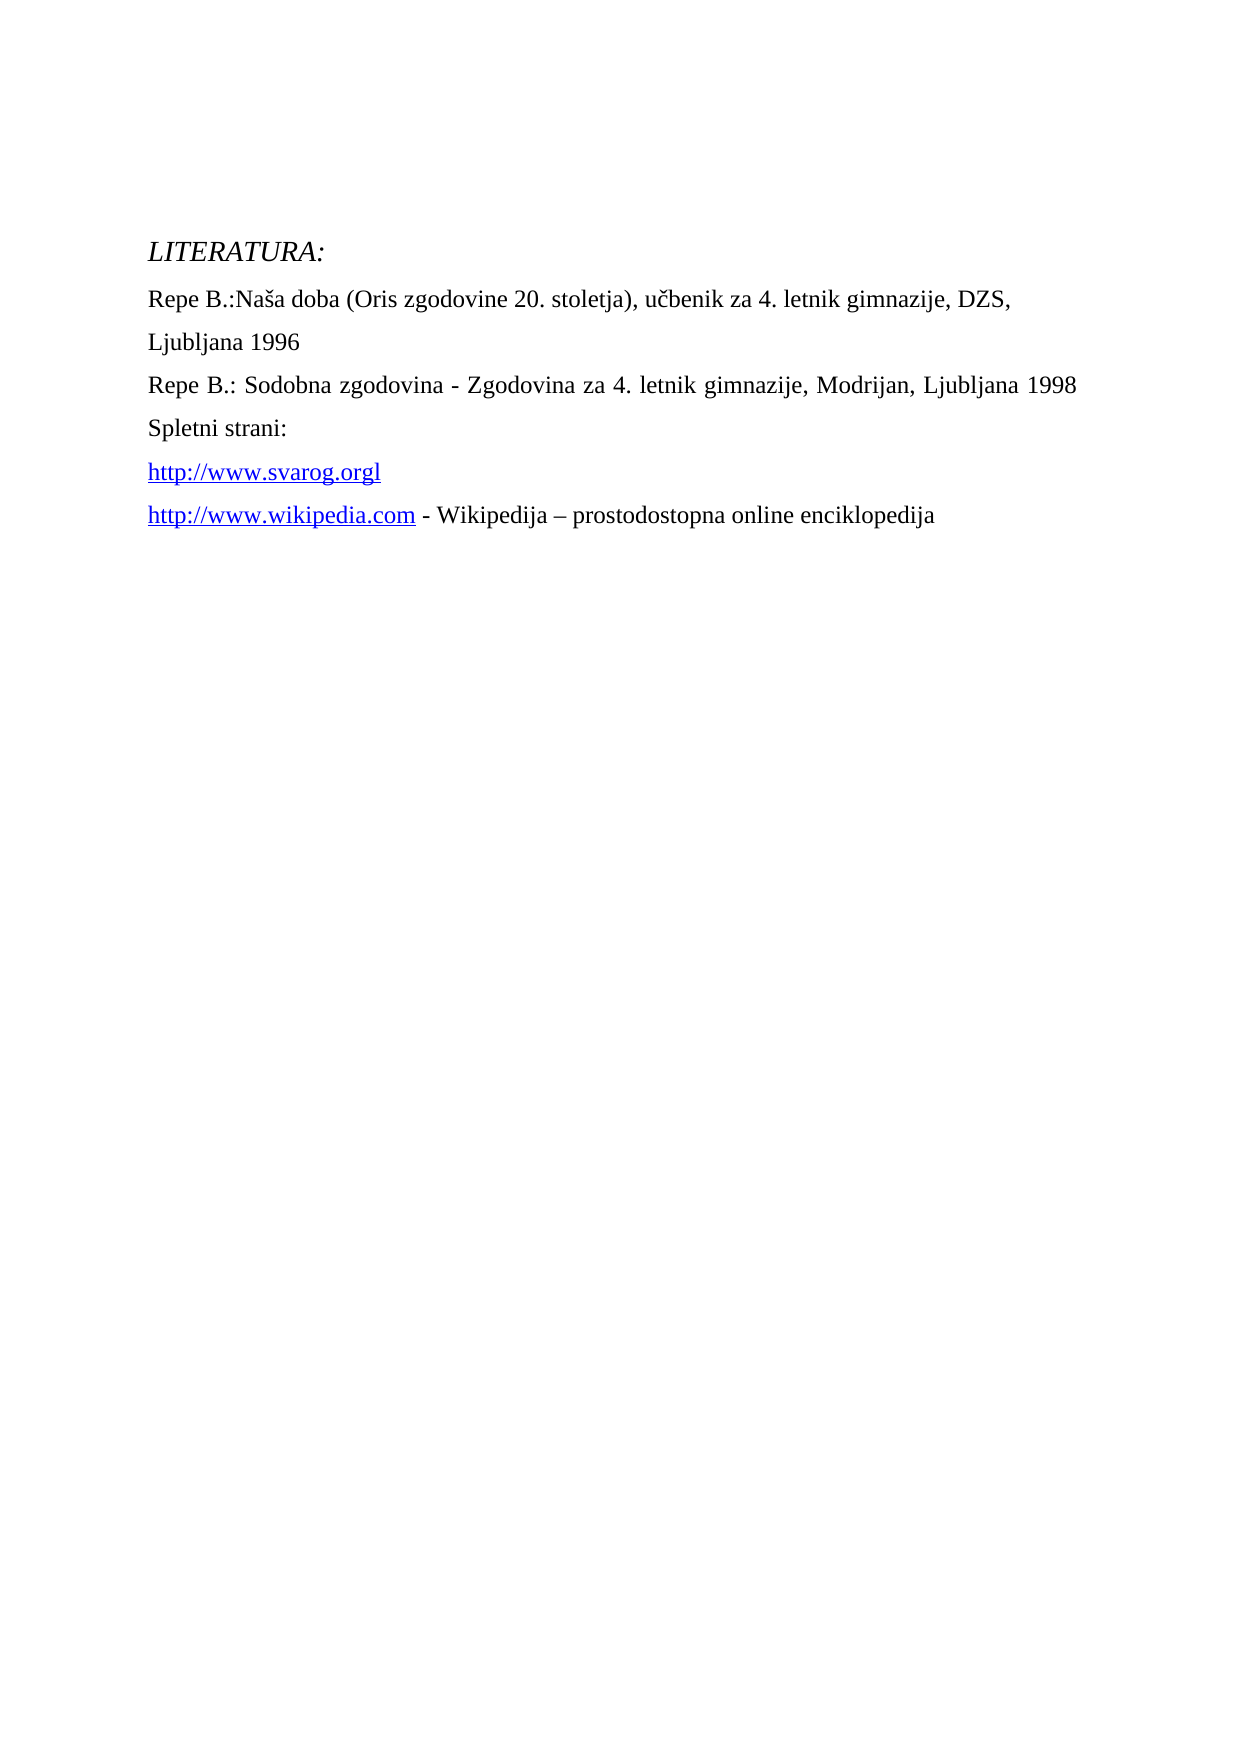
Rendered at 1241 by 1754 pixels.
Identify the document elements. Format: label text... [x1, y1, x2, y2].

text Repe B.: Sodobna zgodovina - Zgodovina za 4. letnik gimnazije, Modrijan, Ljubljana 1998 Spletni strani: [148, 370, 1078, 442]
text http://www.svarog.orgl [148, 457, 1078, 485]
text LITERATURA: [148, 234, 1078, 267]
text http://www.wikipedia.com - Wikipedija – prostodostopna online enciklopedija [148, 500, 1078, 528]
text Repe B.:Naša doba (Oris zgodovine 20. stoletja), učbenik za 4. letnik gimnazije, DZS, Ljubljana 1996 [148, 284, 1093, 356]
